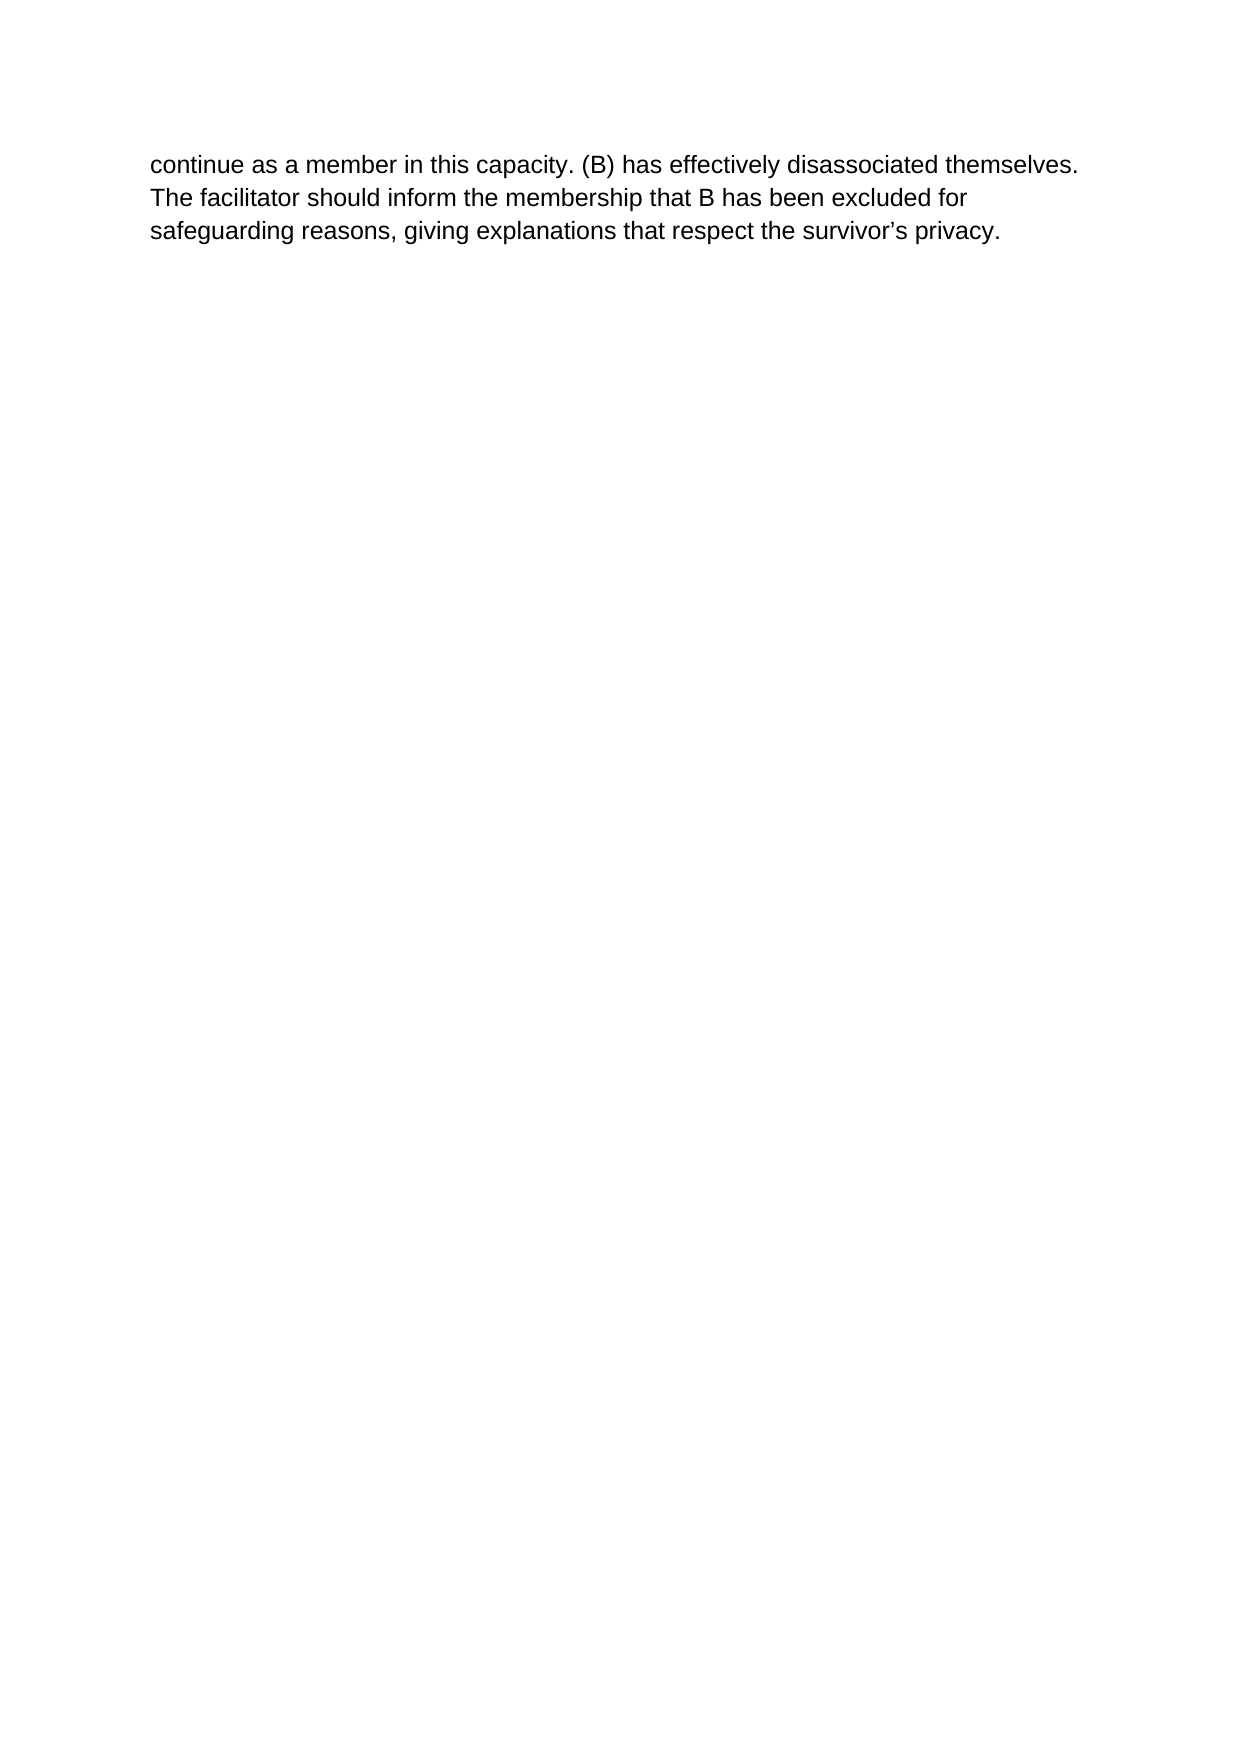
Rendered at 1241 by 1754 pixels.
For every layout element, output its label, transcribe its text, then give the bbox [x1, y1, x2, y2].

text continue as a member in this capacity. (B) has effectively disassociated themselves. The facilitator should inform the membership that B has been excluded for safeguarding reasons, giving explanations that respect the survivor’s privacy. [150, 150, 1090, 245]
